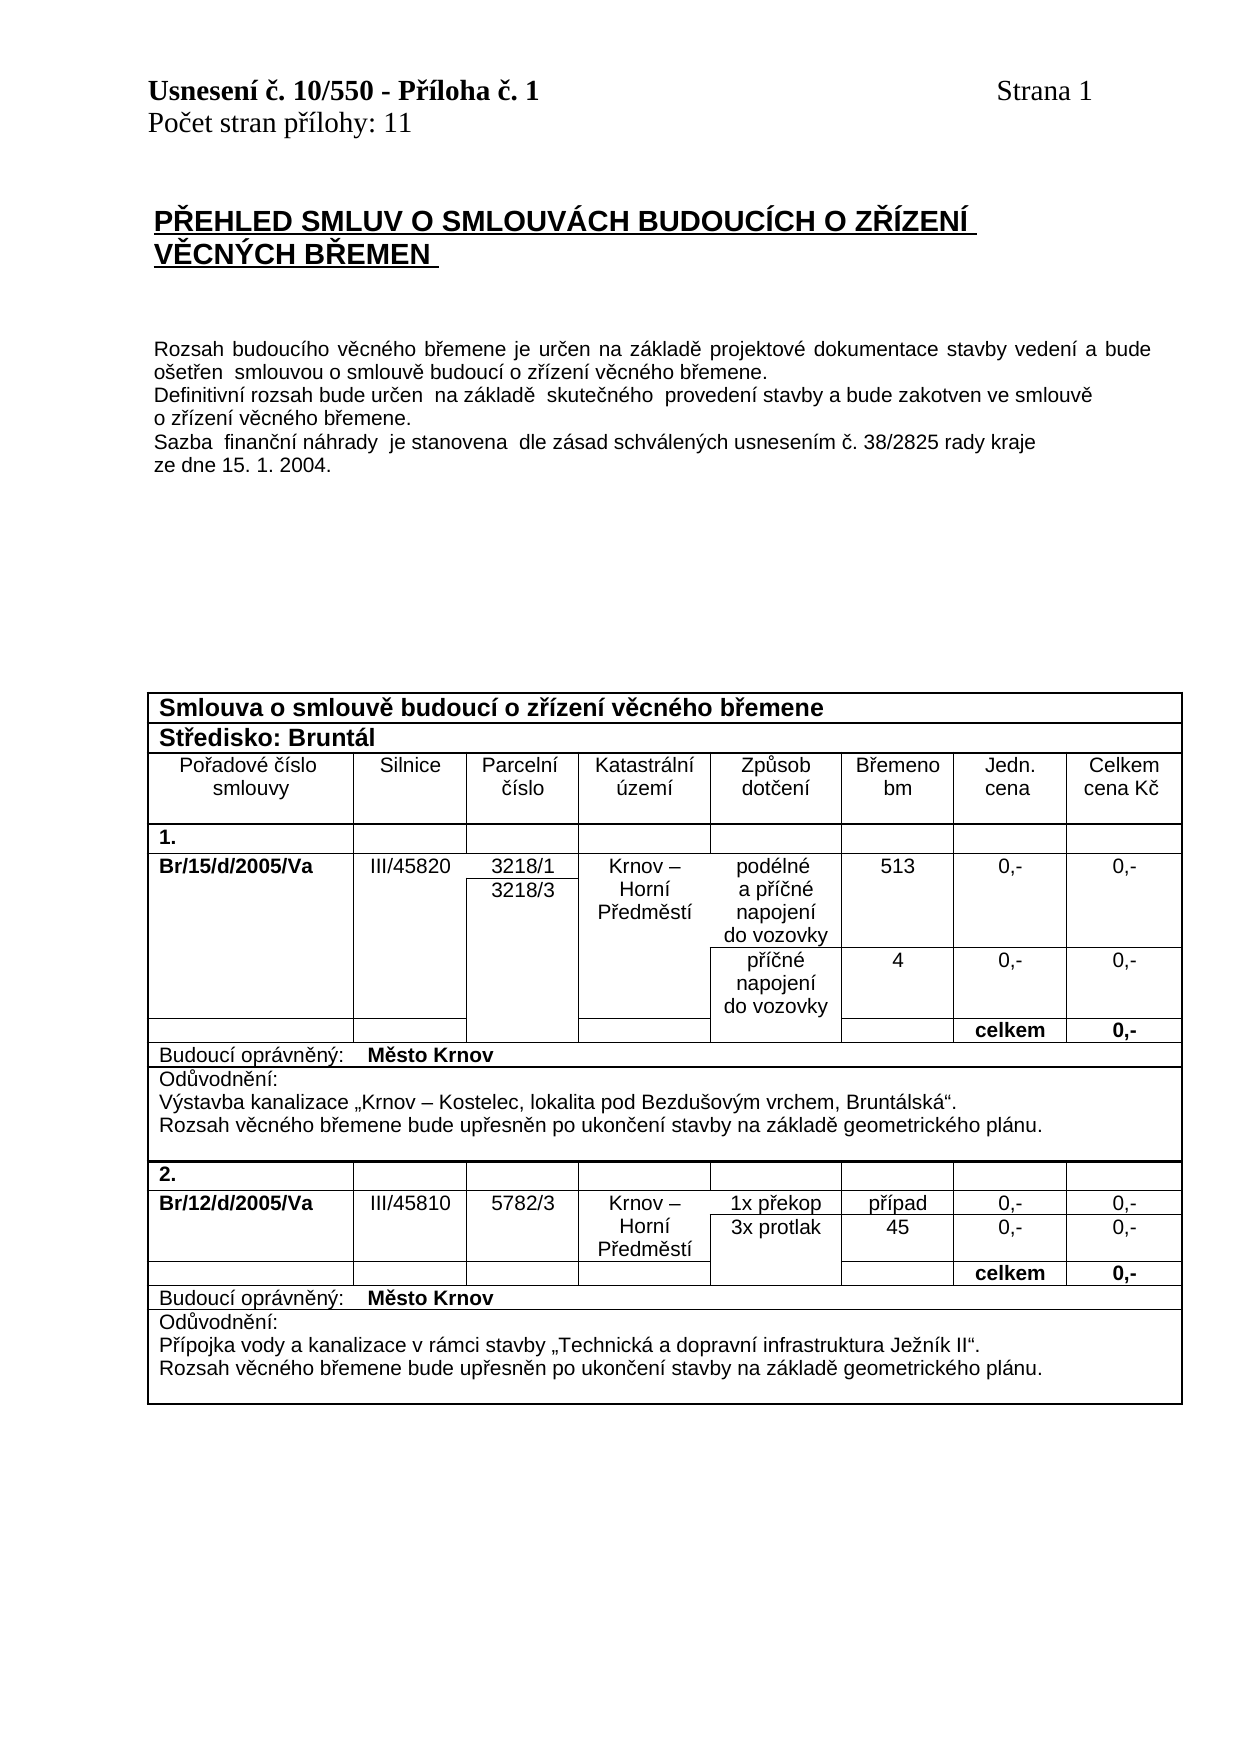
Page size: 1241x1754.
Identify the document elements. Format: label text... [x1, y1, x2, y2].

table_cell [579, 1019, 710, 1042]
table_cell [842, 1163, 953, 1190]
table_cell [1067, 825, 1181, 853]
table_cell celkem [954, 1262, 1066, 1285]
table_cell 3x protlak [711, 1215, 841, 1261]
table_header 0,- [954, 854, 1066, 947]
table_cell Odůvodnění: Přípojka vody a kanalizace v rámci stavby „Technická a dopravní infrastruktura Ježník II“. Rozsah věcného břemene bude upřesněn po ukončení stavby na základě geometrického plánu. [149, 1310, 1181, 1403]
table_cell 0,- [954, 948, 1066, 1018]
table_cell [842, 1019, 953, 1042]
table_cell [711, 825, 841, 853]
table_cell 3218/3 [467, 879, 578, 1018]
table_cell [354, 1019, 466, 1042]
table_cell Silnice [354, 754, 466, 823]
table_cell [711, 1018, 841, 1042]
table_cell Celkem cena Kč [1067, 754, 1181, 823]
table_cell [146, 270, 1160, 297]
table_cell 45 [842, 1215, 953, 1261]
table_cell [354, 825, 466, 853]
table_cell Br/12/d/2005/Va [149, 1191, 353, 1261]
table_cell [954, 825, 1066, 853]
table_cell [579, 1163, 710, 1190]
table_cell Rozsah budoucího věcného břemene je určen na základě projektové dokumentace stavby vedení a bude ošetřen smlouvou o smlouvě budoucí o zřízení věcného břemene. Definitivní rozsah bude určen na základě skutečného provedení stavby a bude zakotven ve smlouvě o zřízení věcného břemene. Sazba finanční náhrady je stanovena dle zásad schválených usnesením č. 38/2825 rady kraje ze dne 15. 1. 2004. [146, 297, 1160, 500]
table_cell [467, 1262, 578, 1285]
table_cell [954, 1163, 1066, 1190]
table_cell [149, 1262, 353, 1285]
table_header 3218/1 [466, 854, 578, 877]
table_cell Budoucí oprávněný: Město Krnov [149, 1043, 1181, 1066]
table_cell [467, 1163, 578, 1190]
table_cell 5782/3 [467, 1191, 578, 1261]
table_cell [467, 825, 578, 853]
table_header 513 [842, 854, 953, 947]
table_cell celkem [954, 1019, 1066, 1042]
table_cell [1067, 1163, 1181, 1190]
table_cell [579, 825, 710, 853]
table_header Smlouva o smlouvě budoucí o zřízení věcného břemene [149, 694, 1181, 722]
table_cell Středisko: Bruntál [149, 724, 1181, 752]
table_cell 0,- [1067, 1262, 1181, 1285]
table_cell Odůvodnění: Výstavba kanalizace „Krnov – Kostelec, lokalita pod Bezdušovým vrchem, Bruntálská“. Rozsah věcného břemene bude upřesněn po ukončení stavby na základě geometrického plánu. [149, 1068, 1181, 1160]
table_cell [579, 1262, 710, 1285]
table_header případ [842, 1191, 953, 1214]
table_cell Pořadové číslo smlouvy [149, 754, 353, 823]
table_cell [842, 825, 953, 853]
table_header PŘEHLED SMLUV O SMLOUVÁCH BUDOUCÍCH O ZŘÍZENÍ VĚCNÝCH BŘEMEN [146, 205, 1160, 270]
table_cell Krnov – Horní Předměstí [579, 854, 710, 1018]
table_cell Budoucí oprávněný: Město Krnov [149, 1286, 1181, 1309]
table_header podélné a příčné napojení do vozovky [710, 854, 841, 947]
table_header 1x překop [710, 1191, 841, 1214]
table_header 0,- [1067, 854, 1181, 947]
table_cell 2. [149, 1163, 353, 1190]
table_cell 0,- [1067, 948, 1181, 1018]
table_cell 1. [149, 825, 353, 853]
table_cell [149, 1019, 353, 1042]
table_cell 0,- [1067, 1019, 1181, 1042]
table_header 0,- [1067, 1191, 1181, 1214]
table_cell 0,- [1067, 1215, 1181, 1261]
table_cell 4 [842, 948, 953, 1018]
table_cell Břemeno bm [842, 754, 953, 823]
table_cell [467, 1018, 578, 1042]
table_cell [711, 1261, 841, 1285]
table_cell 0,- [954, 1215, 1066, 1261]
table_cell III/45810 [354, 1191, 466, 1261]
table_cell Katastrální území [579, 754, 710, 823]
table_cell [842, 1262, 953, 1285]
table_cell [354, 1163, 466, 1190]
table_cell III/45820 [354, 854, 466, 1018]
table_header 0,- [954, 1191, 1066, 1214]
table_cell [354, 1262, 466, 1285]
table_cell Parcelní číslo [467, 754, 578, 823]
table_cell příčné napojení do vozovky [711, 948, 841, 1018]
table_cell [711, 1163, 841, 1190]
table_cell Jedn. cena [954, 754, 1066, 823]
table_cell Způsob dotčení [711, 754, 841, 823]
table_cell Br/15/d/2005/Va [149, 854, 353, 1018]
table_cell Krnov – Horní Předměstí [579, 1191, 710, 1261]
